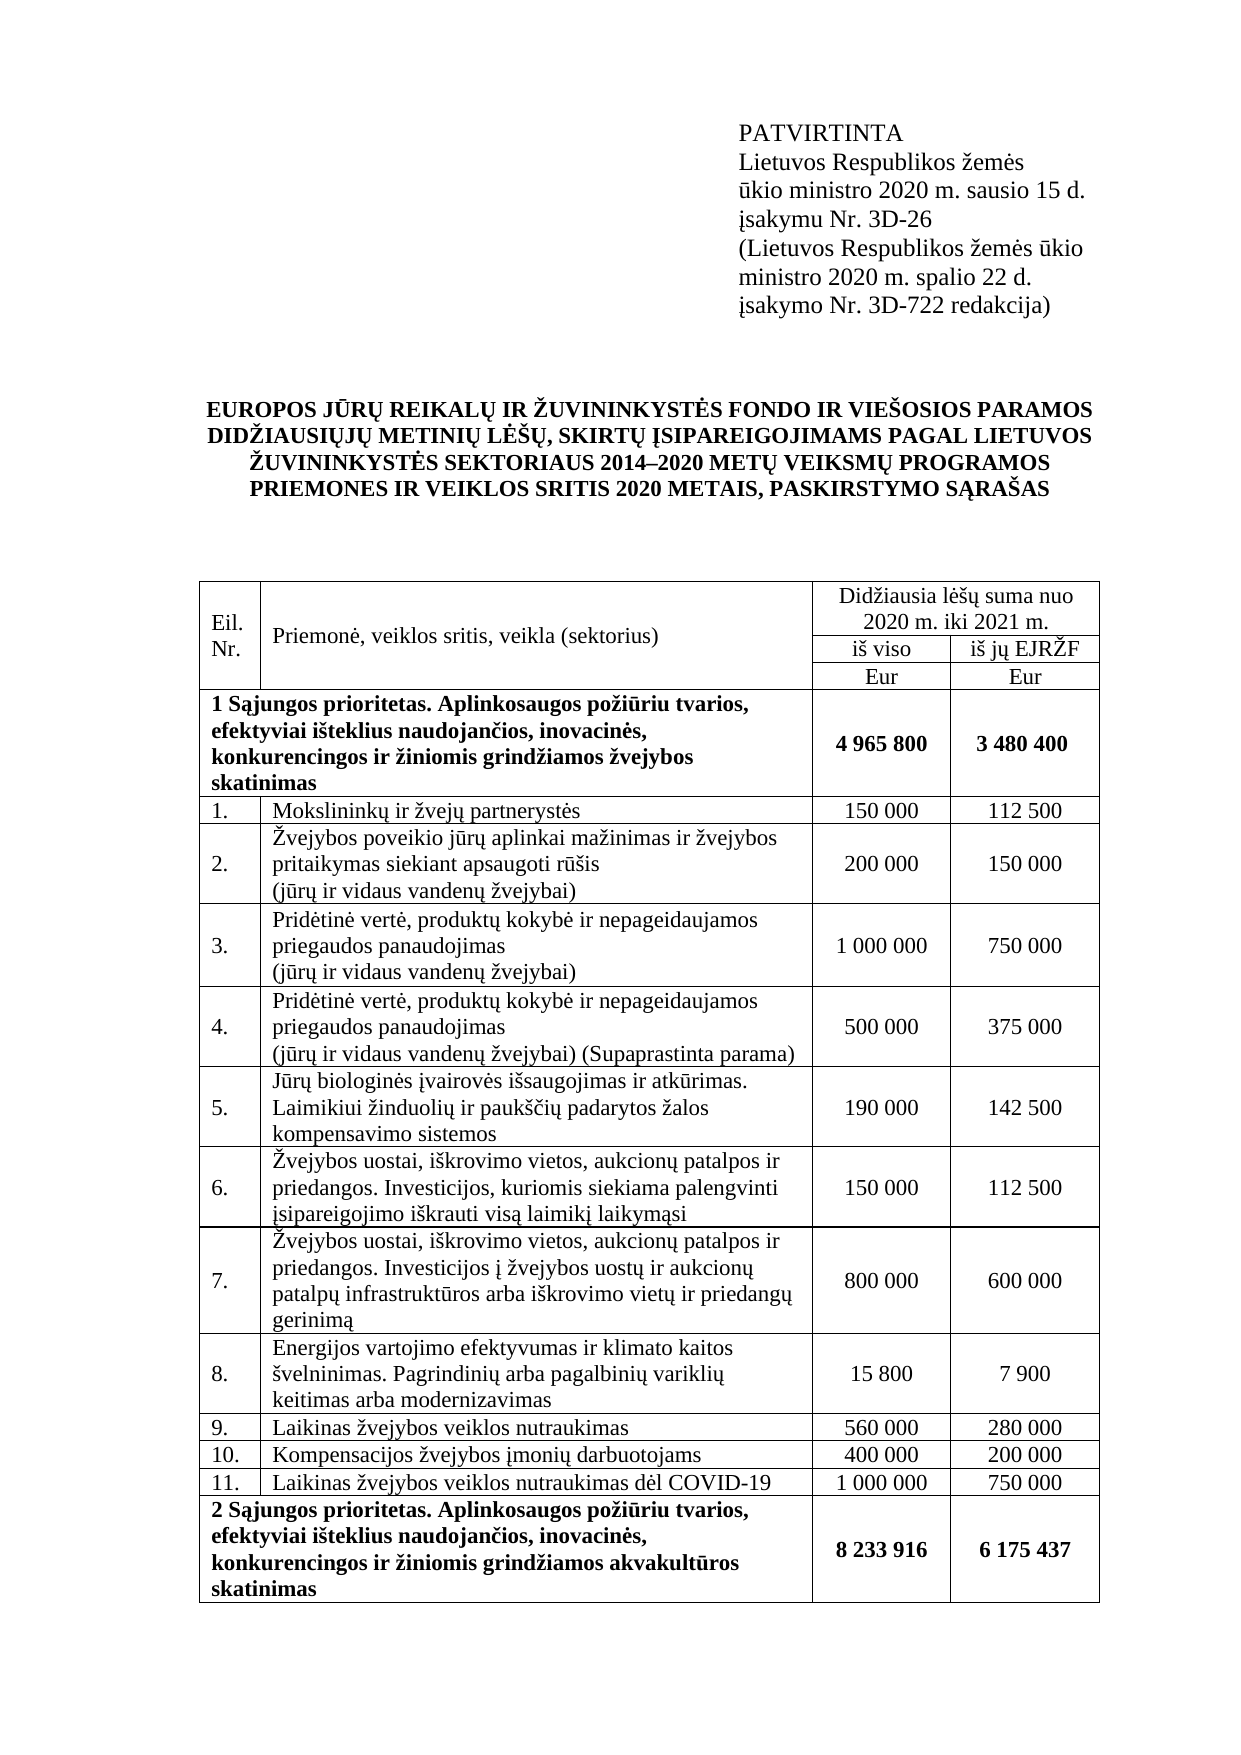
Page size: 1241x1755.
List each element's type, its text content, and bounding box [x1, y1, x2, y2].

table_cell 1 Sąjungos prioritetas. Aplinkosaugos požiūriu tvarios, efektyviai išteklius naudojančios, inovacinės, konkurencingos ir žiniomis grindžiamos žvejybos skatinimas [200, 690, 812, 796]
table_cell 2 Sąjungos prioritetas. Aplinkosaugos požiūriu tvarios, efektyviai išteklius naudojančios, inovacinės, konkurencingos ir žiniomis grindžiamos akvakultūros skatinimas [200, 1496, 812, 1602]
table_cell Kompensacijos žvejybos įmonių darbuotojams [261, 1441, 812, 1468]
table_cell Eur [951, 663, 1099, 689]
text Lietuvos Respublikos žemės [738, 147, 1122, 176]
table_cell 190 000 [813, 1067, 950, 1146]
table_cell iš viso [813, 636, 950, 662]
table_cell Laikinas žvejybos veiklos nutraukimas dėl COVID-19 [261, 1469, 812, 1495]
table_cell 142 500 [951, 1067, 1099, 1146]
table_cell 750 000 [951, 904, 1099, 986]
table_cell 200 000 [951, 1441, 1099, 1468]
text įsakymo Nr. 3D-722 redakcija) [738, 291, 1122, 319]
text PATVIRTINTA [738, 118, 1122, 147]
table_cell 7. [200, 1228, 260, 1333]
table_cell 7 900 [951, 1334, 1099, 1413]
table_cell Mokslininkų ir žvejų partnerystės [261, 797, 812, 823]
table_cell 4 965 800 [813, 690, 950, 796]
table_cell 6. [200, 1147, 260, 1226]
table_header Didžiausia lėšų suma nuo 2020 m. iki 2021 m. [813, 582, 1099, 634]
table_cell Pridėtinė vertė, produktų kokybė ir nepageidaujamos priegaudos panaudojimas (jūrų ir vidaus vandenų žvejybai) (Supaprastinta parama) [261, 987, 812, 1066]
text EUROPOS JŪRŲ REIKALŲ IR ŽUVININKYSTĖS FONDO IR VIEŠOSIOS PARAMOS DIDŽIAUSIŲJŲ METINIŲ LĖŠŲ, SKIRTŲ ĮSIPAREIGOJIMAMS PAGAL LIETUVOS ŽUVININKYSTĖS SEKTORIAUS 2014–2020 METŲ VEIKSMŲ PROGRAMOS PRIEMONES IR VEIKLOS SRITIS 2020 METAIS, PASKIRSTYMO SĄRAŠAS [177, 396, 1122, 502]
table_cell Laikinas žvejybos veiklos nutraukimas [261, 1414, 812, 1440]
table_cell 10. [200, 1441, 260, 1468]
table_cell iš jų EJRŽF [951, 636, 1099, 662]
table_cell 600 000 [951, 1228, 1099, 1333]
table_cell 112 500 [951, 1147, 1099, 1226]
text (Lietuvos Respublikos žemės ūkio [738, 233, 1122, 262]
table_cell Eur [813, 663, 950, 689]
table_cell 15 800 [813, 1334, 950, 1413]
table_cell 150 000 [813, 797, 950, 823]
table_cell 500 000 [813, 987, 950, 1066]
table_cell 4. [200, 987, 260, 1066]
table_cell Žvejybos uostai, iškrovimo vietos, aukcionų patalpos ir priedangos. Investicijos, kuriomis siekiama palengvinti įsipareigojimo iškrauti visą laimikį laikymąsi [261, 1147, 812, 1226]
table_cell 112 500 [951, 797, 1099, 823]
table_cell 1 000 000 [813, 904, 950, 986]
table_cell 6 175 437 [951, 1496, 1099, 1602]
text ūkio ministro 2020 m. sausio 15 d. [738, 176, 1122, 204]
table_cell 8. [200, 1334, 260, 1413]
table_cell 9. [200, 1414, 260, 1440]
table_cell 5. [200, 1067, 260, 1146]
table_cell Žvejybos poveikio jūrų aplinkai mažinimas ir žvejybos pritaikymas siekiant apsaugoti rūšis (jūrų ir vidaus vandenų žvejybai) [261, 824, 812, 903]
table_cell 750 000 [951, 1469, 1099, 1495]
table_cell 2. [200, 824, 260, 903]
table_cell 11. [200, 1469, 260, 1495]
table_cell 1. [200, 797, 260, 823]
table_cell 150 000 [951, 824, 1099, 903]
table_header Eil. Nr. [200, 582, 260, 689]
table_cell 400 000 [813, 1441, 950, 1468]
table_cell 200 000 [813, 824, 950, 903]
table_cell Žvejybos uostai, iškrovimo vietos, aukcionų patalpos ir priedangos. Investicijos į žvejybos uostų ir aukcionų patalpų infrastruktūros arba iškrovimo vietų ir priedangų gerinimą [261, 1228, 812, 1333]
table_cell 1 000 000 [813, 1469, 950, 1495]
table_cell 8 233 916 [813, 1496, 950, 1602]
table_cell Pridėtinė vertė, produktų kokybė ir nepageidaujamos priegaudos panaudojimas (jūrų ir vidaus vandenų žvejybai) [261, 904, 812, 986]
table_cell 375 000 [951, 987, 1099, 1066]
table_header Priemonė, veiklos sritis, veikla (sektorius) [261, 582, 812, 689]
table_cell 3 480 400 [951, 690, 1099, 796]
table_cell Jūrų biologinės įvairovės išsaugojimas ir atkūrimas. Laimikiui žinduolių ir paukščių padarytos žalos kompensavimo sistemos [261, 1067, 812, 1146]
table_cell Energijos vartojimo efektyvumas ir klimato kaitos švelninimas. Pagrindinių arba pagalbinių variklių keitimas arba modernizavimas [261, 1334, 812, 1413]
text įsakymu Nr. 3D-26 [738, 204, 1122, 233]
table_cell 150 000 [813, 1147, 950, 1226]
table_cell 800 000 [813, 1228, 950, 1333]
table_cell 560 000 [813, 1414, 950, 1440]
text ministro 2020 m. spalio 22 d. [738, 262, 1122, 291]
table_cell 280 000 [951, 1414, 1099, 1440]
table_cell 3. [200, 904, 260, 986]
